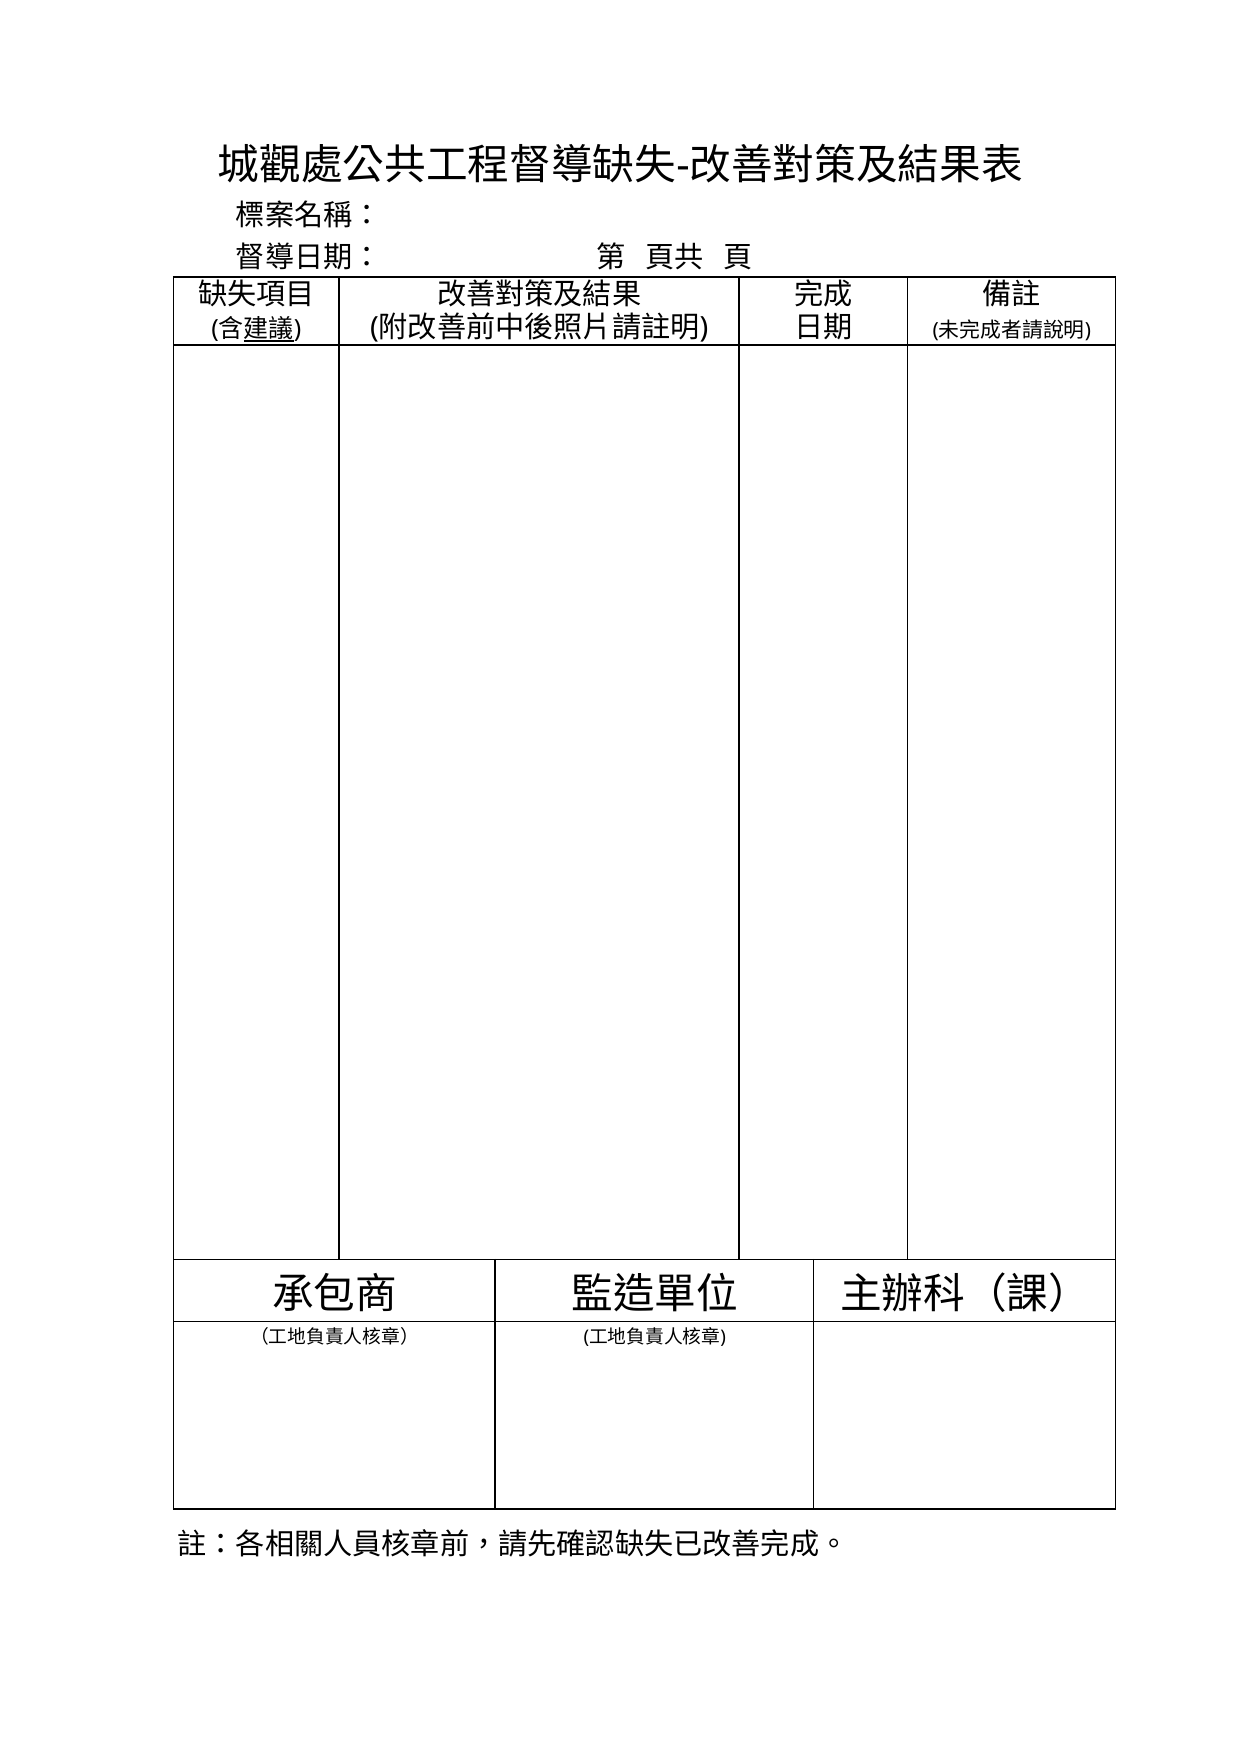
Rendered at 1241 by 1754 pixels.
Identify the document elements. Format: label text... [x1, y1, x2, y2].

table_header 改善對策及結果 (附改善前中後照片請註明) [340, 278, 738, 344]
table_header 完成 日期 [740, 278, 907, 344]
table_cell [740, 346, 907, 1259]
table_cell (工地負責人核章) [496, 1322, 813, 1508]
text 註：各相關人員核章前，請先確認缺失已改善完成。 [177, 1535, 1063, 1560]
table_cell 監造單位 [496, 1260, 813, 1321]
text 城觀處公共工程督導缺失-改善對策及結果表 [177, 131, 1063, 192]
table_cell [340, 346, 738, 1259]
table_cell （工地負責人核章） [174, 1322, 494, 1508]
text 標案名稱： [177, 192, 1063, 234]
table_header 備註 (未完成者請說明) [908, 278, 1115, 344]
table_cell 承包商 [174, 1260, 494, 1321]
text 督導日期： 第 頁共 頁 [177, 234, 1063, 276]
table_cell 主辦科（課） [814, 1260, 1115, 1321]
table_cell [174, 346, 338, 1259]
table_cell [814, 1322, 1115, 1508]
table_cell [908, 346, 1115, 1259]
table_header 缺失項目 (含建議) [174, 278, 338, 344]
